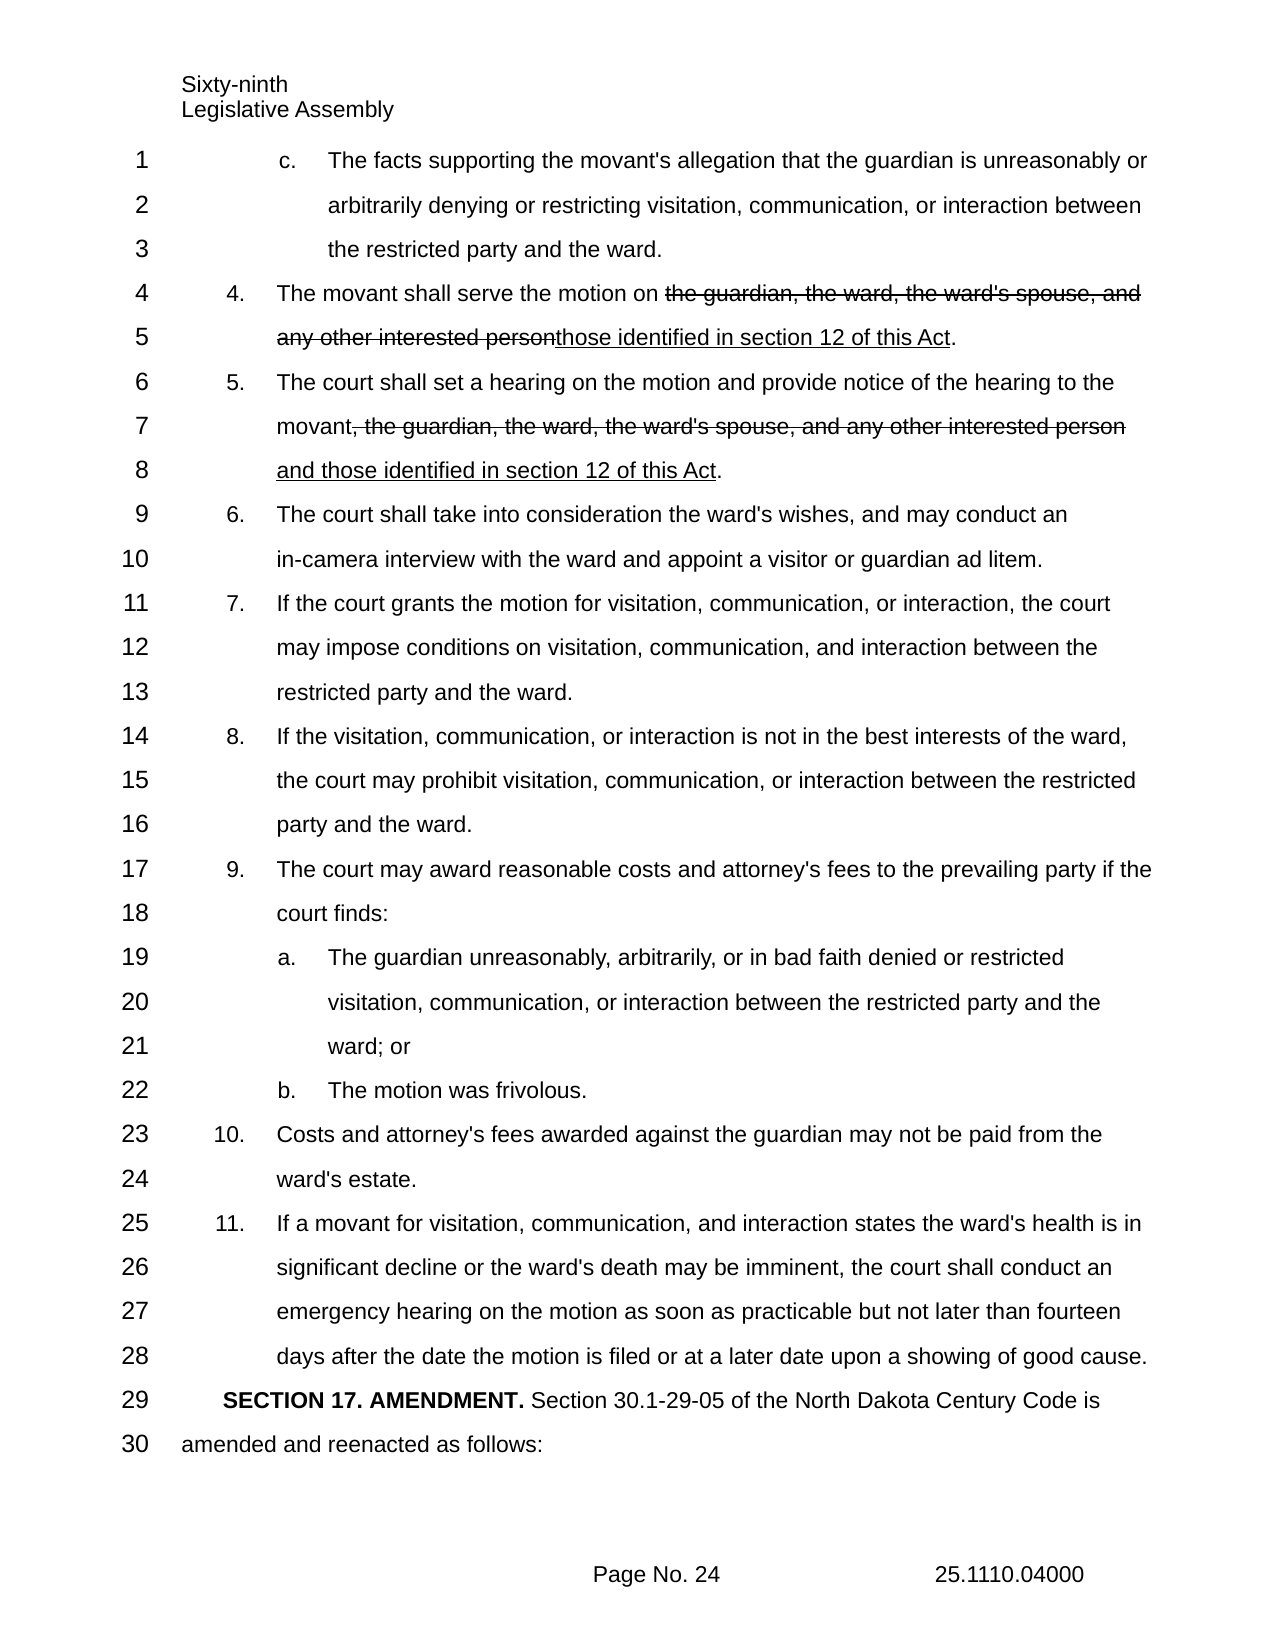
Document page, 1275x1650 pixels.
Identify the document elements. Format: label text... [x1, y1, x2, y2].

text c. The facts supporting the movant's allegation that the guardian is unreasonably or arbitrarily denying or restricting visitation, communication, or interaction between the restricted party and the ward. [181, 133, 1154, 266]
text 4. The movant shall serve the motion on the guardian, the ward, the ward's spouse, and any other interested personthose identified in section 12 of this Act. [181, 266, 1154, 355]
text 7. If the court grants the motion for visitation, communication, or interaction, the court may impose conditions on visitation, communication, and interaction between the restricted party and the ward. [181, 576, 1154, 709]
text 9. The court may award reasonable costs and attorney's fees to the prevailing party if the court finds: [181, 842, 1154, 930]
text 10. Costs and attorney's fees awarded against the guardian may not be paid from the ward's estate. [181, 1107, 1154, 1196]
text b. The motion was frivolous. [181, 1063, 1154, 1107]
text 6. The court shall take into consideration the ward's wishes, and may conduct an in‑camera interview with the ward and appoint a visitor or guardian ad litem. [181, 487, 1154, 576]
text 5. The court shall set a hearing on the motion and provide notice of the hearing to the movant, the guardian, the ward, the ward's spouse, and any other interested person and those identified in section 12 of this Act. [181, 355, 1154, 487]
text 11. If a movant for visitation, communication, and interaction states the ward's health is in significant decline or the ward's death may be imminent, the court shall conduct an emergency hearing on the motion as soon as practicable but not later than fourteen days after the date the motion is filed or at a later date upon a showing of good cause. [181, 1196, 1154, 1373]
text a. The guardian unreasonably, arbitrarily, or in bad faith denied or restricted visitation, communication, or interaction between the restricted party and the ward; or [181, 930, 1154, 1063]
text 8. If the visitation, communication, or interaction is not in the best interests of the ward, the court may prohibit visitation, communication, or interaction between the restricted party and the ward. [181, 709, 1154, 842]
text SECTION 17. AMENDMENT. Section 30.1‑29‑05 of the North Dakota Century Code is amended and reenacted as follows: [181, 1373, 1154, 1461]
